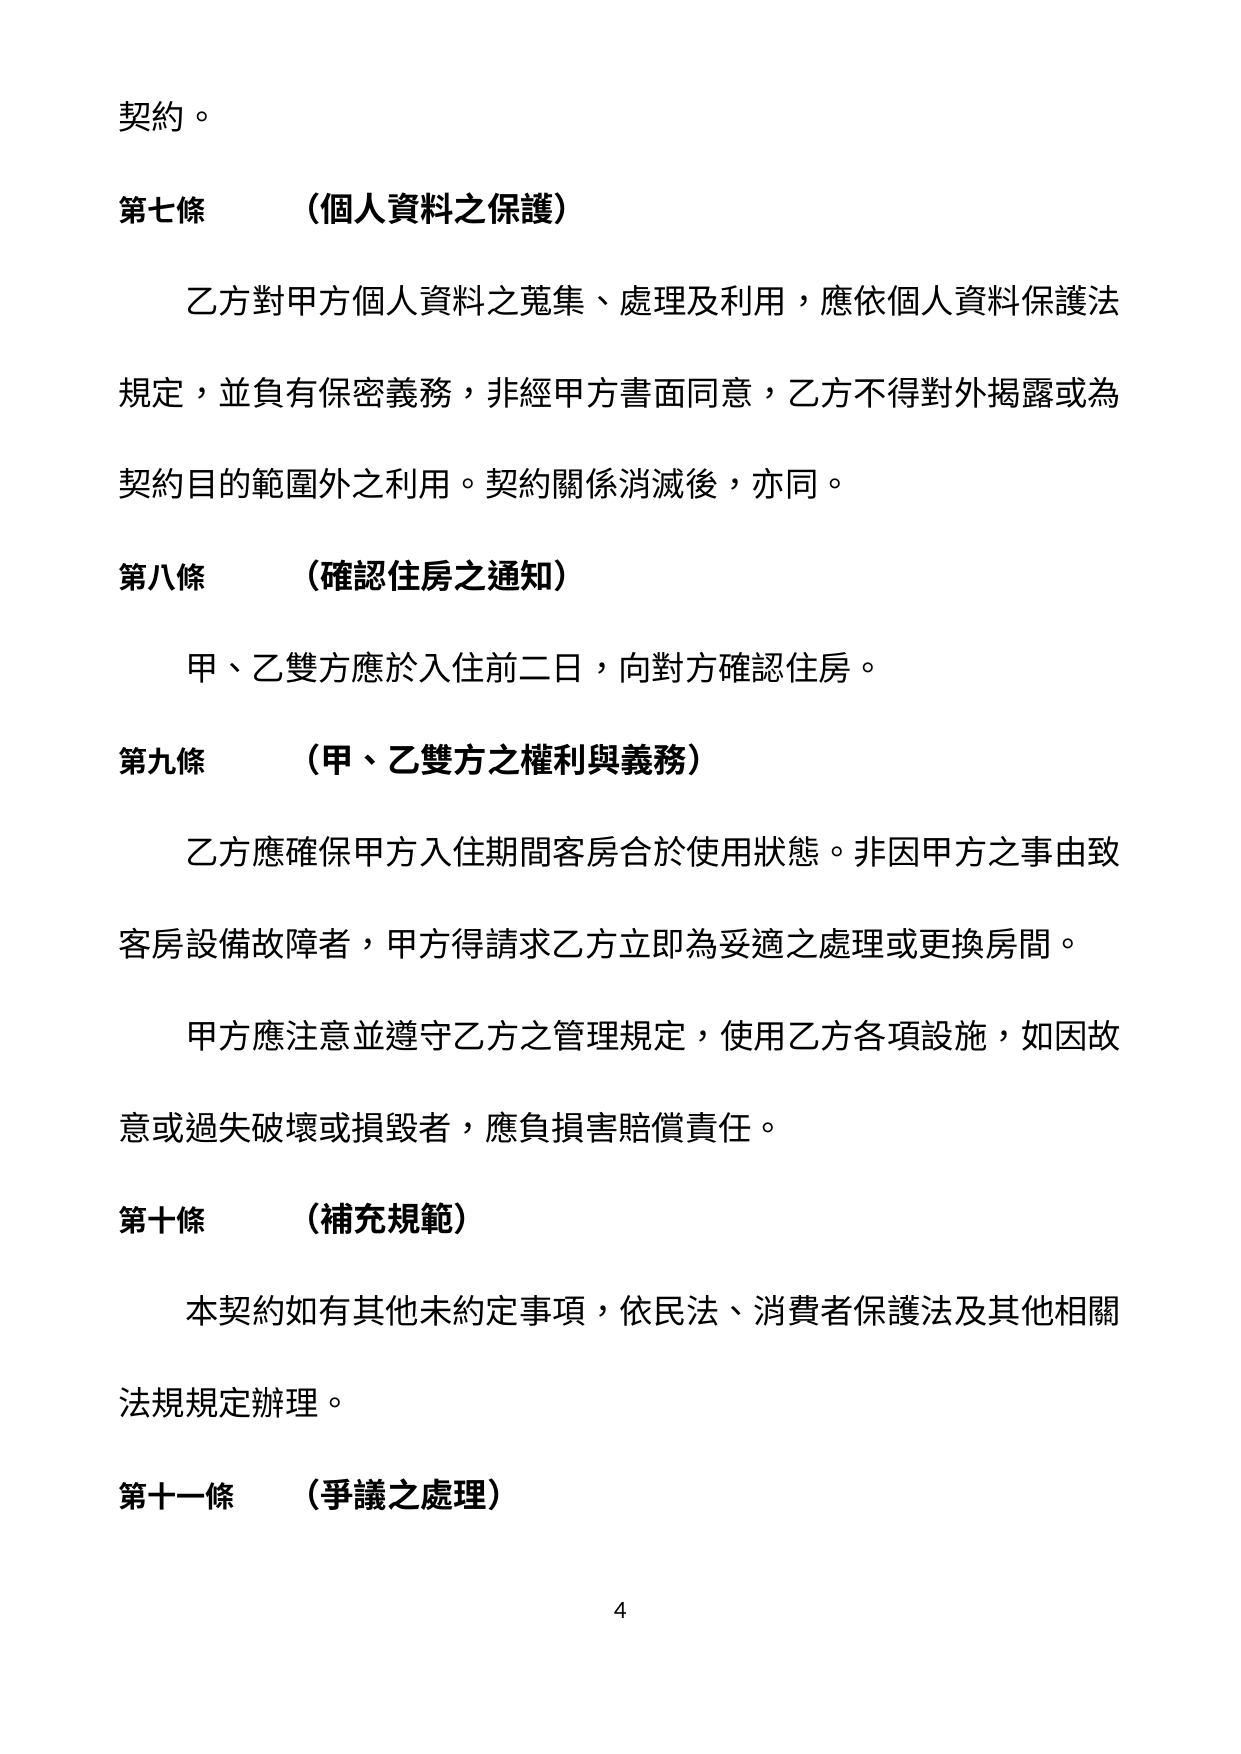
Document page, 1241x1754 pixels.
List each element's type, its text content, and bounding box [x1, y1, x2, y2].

list （補充規範） [118, 1171, 1122, 1263]
text 甲方應注意並遵守乙方之管理規定，使用乙方各項設施，如因故意或過失破壞或損毀者，應負損害賠償責任。 [118, 988, 1122, 1171]
text 乙方無法履行訂房契約時，應於至少七日前告知甲方及花蓮縣政府，並協助受影響之受災戶安置至其他短期安置旅宿，方得提前終止訂房契約。 [118, 69, 1122, 161]
list （個人資料之保護） [118, 161, 1122, 253]
list （爭議之處理） [118, 1447, 1122, 1539]
text 本契約如有其他未約定事項，依民法、消費者保護法及其他相關法規規定辦理。 [118, 1263, 1122, 1447]
text 甲、乙雙方應於入住前二日，向對方確認住房。 [118, 620, 1122, 712]
list （甲、乙雙方之權利與義務） [118, 712, 1122, 804]
list （確認住房之通知） [118, 528, 1122, 620]
text 乙方對甲方個人資料之蒐集、處理及利用，應依個人資料保護法規定，並負有保密義務，非經甲方書面同意，乙方不得對外揭露或為契約目的範圍外之利用。契約關係消滅後，亦同。 [118, 253, 1122, 528]
text 乙方應確保甲方入住期間客房合於使用狀態。非因甲方之事由致客房設備故障者，甲方得請求乙方立即為妥適之處理或更換房間。 [118, 804, 1122, 988]
